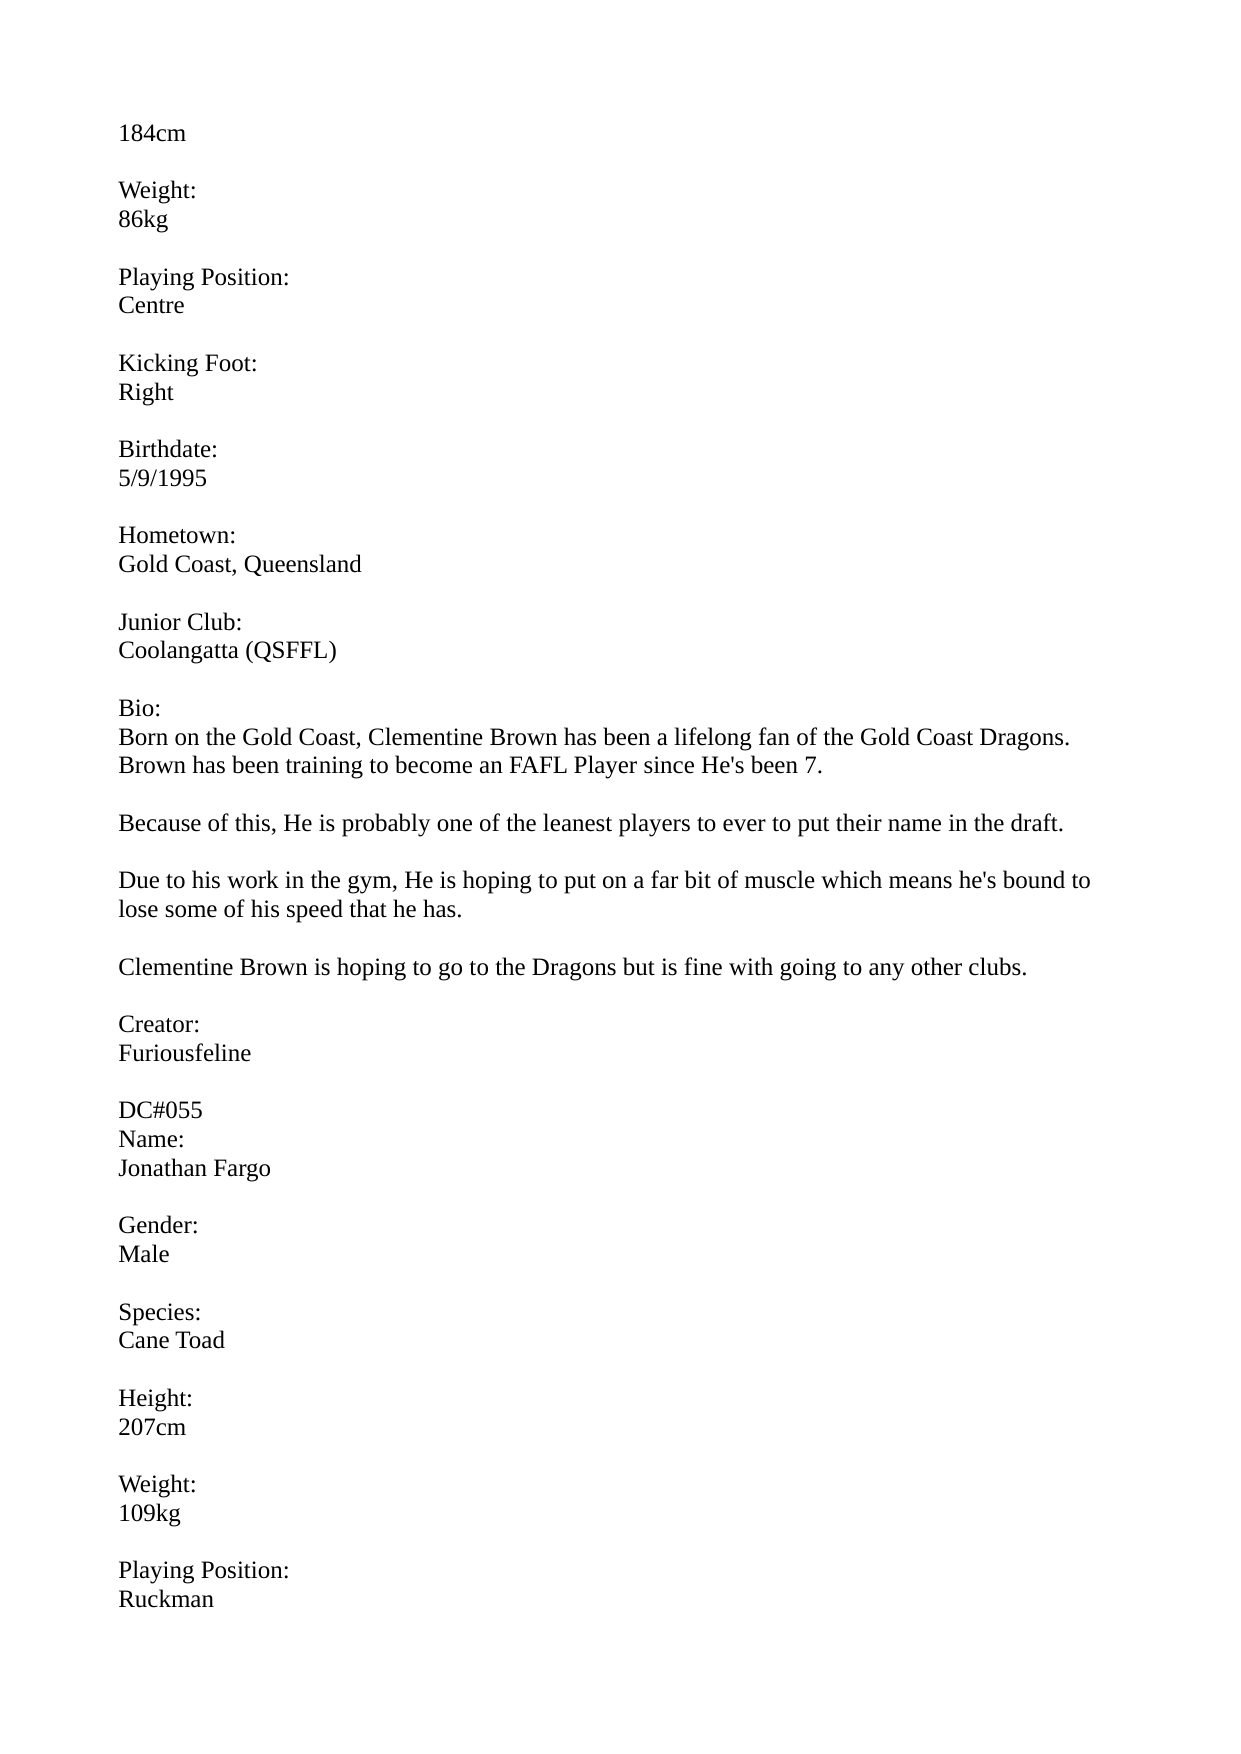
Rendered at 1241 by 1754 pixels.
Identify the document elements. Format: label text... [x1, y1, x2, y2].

text Height: [118, 1383, 1122, 1412]
text Bio: [118, 693, 1122, 722]
text 109kg [118, 1498, 1122, 1527]
text 5/9/1995 [118, 463, 1122, 492]
text Gold Coast, Queensland [118, 549, 1122, 578]
text Ruckman [118, 1584, 1122, 1613]
text Birthdate: [118, 434, 1122, 463]
text Right [118, 377, 1122, 406]
text Weight: [118, 176, 1122, 204]
text Furiousfeline [118, 1038, 1122, 1067]
text Kicking Foot: [118, 348, 1122, 377]
text Male [118, 1239, 1122, 1268]
text 86kg [118, 204, 1122, 233]
text Cane Toad [118, 1326, 1122, 1354]
text Clementine Brown is hoping to go to the Dragons but is fine with going to any other clubs. [118, 952, 1122, 981]
text Creator: [118, 1009, 1122, 1038]
text Born on the Gold Coast, Clementine Brown has been a lifelong fan of the Gold Coast Dragons. Brown has been training to become an FAFL Player since He's been 7. [118, 722, 1122, 779]
text DC#055 [118, 1096, 1122, 1124]
text Coolangatta (QSFFL) [118, 636, 1122, 664]
text 184cm [118, 118, 1122, 147]
text Weight: [118, 1469, 1122, 1498]
text Hometown: [118, 521, 1122, 549]
text Gender: [118, 1211, 1122, 1239]
text Species: [118, 1297, 1122, 1326]
text Centre [118, 291, 1122, 319]
text Jonathan Fargo [118, 1153, 1122, 1182]
text Due to his work in the gym, He is hoping to put on a far bit of muscle which means he's bound to lose some of his speed that he has. [118, 866, 1122, 923]
text Because of this, He is probably one of the leanest players to ever to put their name in the draft. [118, 808, 1122, 837]
text Name: [118, 1124, 1122, 1153]
text 207cm [118, 1412, 1122, 1441]
text Playing Position: [118, 262, 1122, 291]
text Playing Position: [118, 1556, 1122, 1584]
text Junior Club: [118, 607, 1122, 636]
